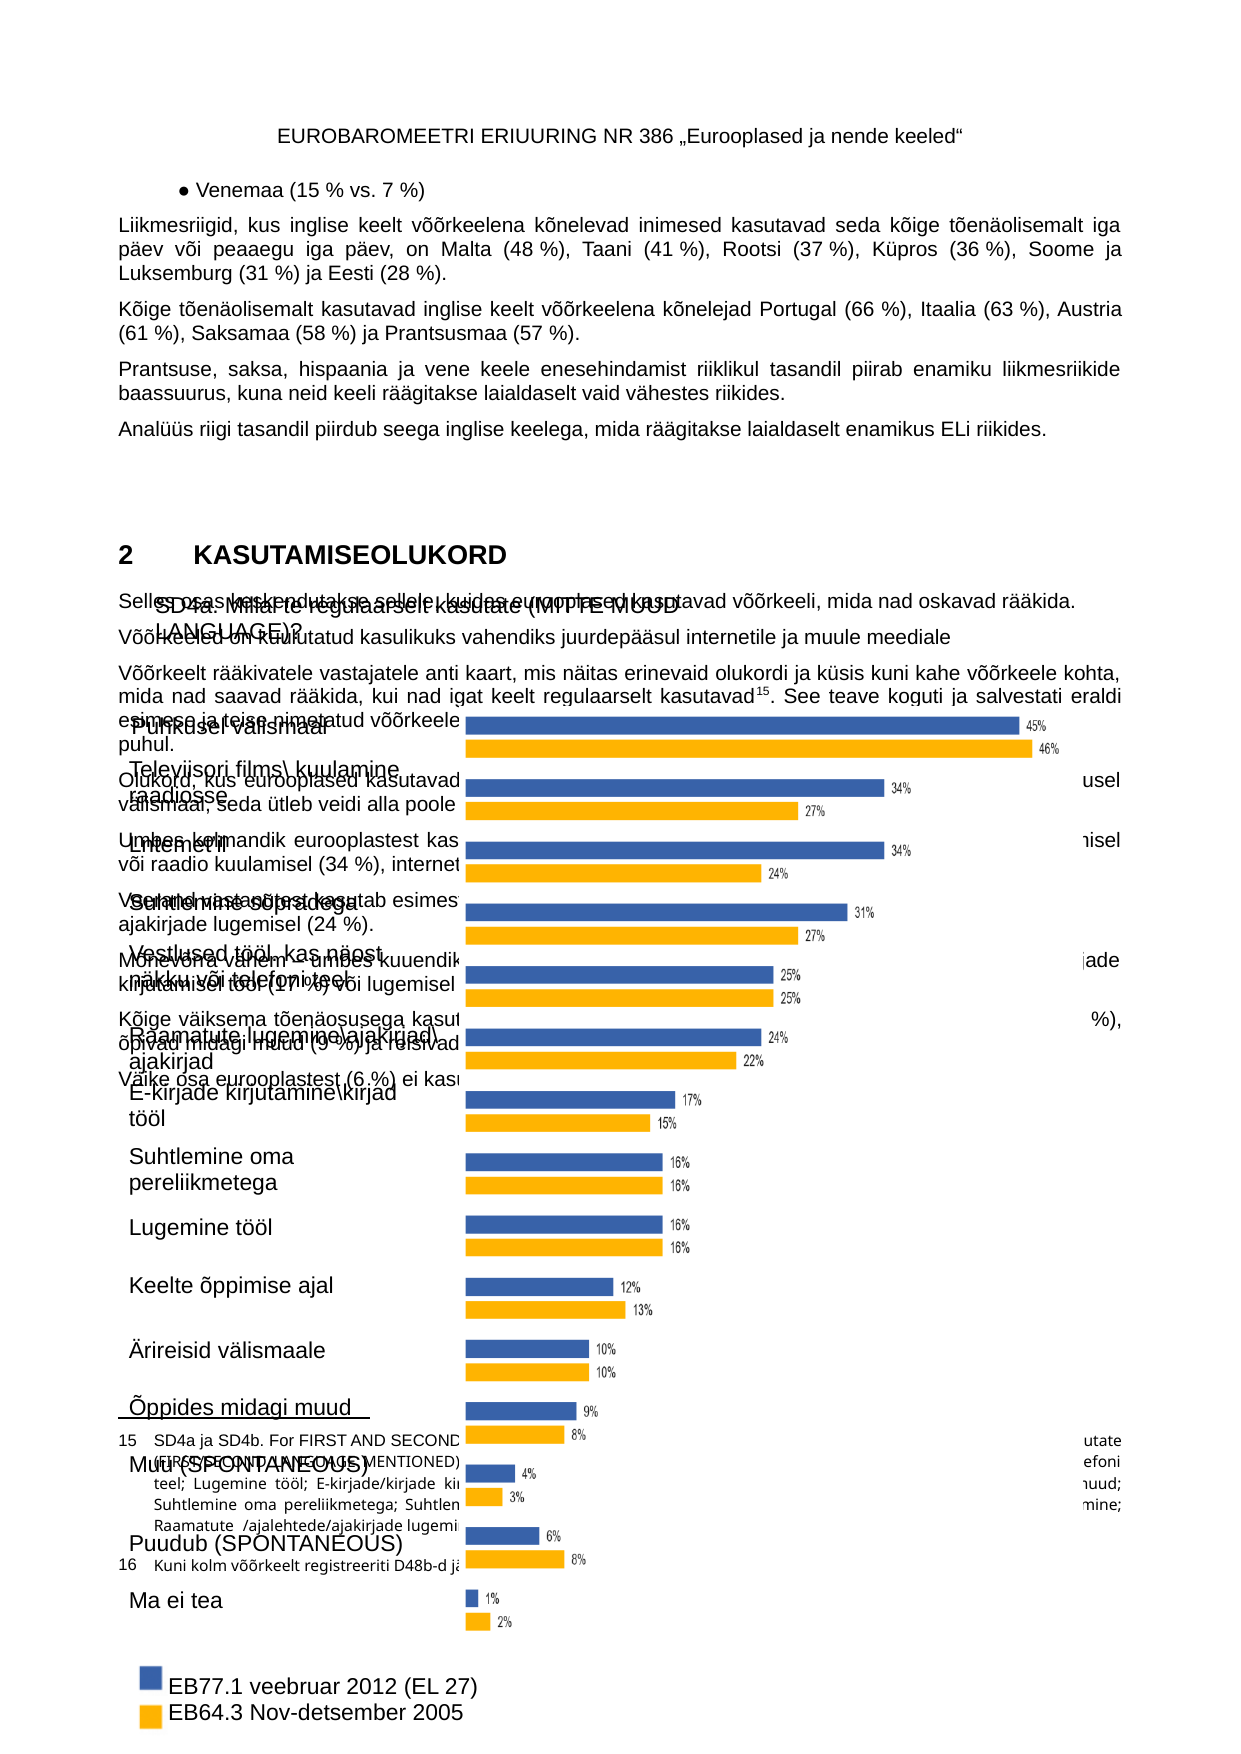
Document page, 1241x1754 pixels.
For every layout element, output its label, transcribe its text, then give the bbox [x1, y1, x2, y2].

text Olukord, kus eurooplased kasutavad kõige tõenäolisemalt regulaarselt oma esimest võõrkeelt, on puhkusel välismaal, seda ütleb veidi alla poole (45 %) vastanutest. [118, 768, 459, 816]
text Võõrkeeled on kuulutatud kasulikuks vahendiks juurdepääsul internetile ja muule meediale [118, 624, 1122, 648]
text Väike osa eurooplastest (6 %) ei kasuta üheski olukorras regulaarselt oma esimest võõrkeelt. [118, 1067, 459, 1091]
text ● Venemaa (15 % vs. 7 %) [177, 177, 1122, 201]
text Umbes kolmandik eurooplastest kasutab regulaarselt oma esimest võõrkeelt filmide/televisiooni vaatamisel või raadio kuulamisel (34 %), internetis (34 %) ja sõpradega suhtlemisel (31 %). [118, 828, 459, 876]
text Prantsuse, saksa, hispaania ja vene keele enesehindamist riiklikul tasandil piirab enamiku liikmesriikide baassuurus, kuna neid keeli räägitakse laialdaselt vaid vähestes riikides. [118, 357, 1122, 405]
text SD4a ja SD4b. For FIRST AND SECOND ADDITIONAL LANGUAGE MENTIONED AT D48b ja D48c " Mis te regulaarselt kasutate (FIRST/SECOND LANGUAGE MENTIONED)? ( Näita CARD - MULTIPLEANSWERS POSSIBLE) Töövestlused kas näost näkku või telefoni teel; Lugemine tööl; E-kirjade/kirjade kirjutamine tööl; Ärireisid välismaale ; Keelte õppimise ajal; Uurides midagi muud; Suhtlemine oma pereliikmetega; Suhtlemine sõpradega; Puhkusel välismaal; Filmide/televisiooni vaatamine/ raadio kuulamine; Raamatute /ajalehtede/ajakirjade lugemine; Internetis ; Muu (SPONTANEOUS); Puudub (SPONTANEOUS); Ma ei tea. [118, 1430, 459, 1536]
picture [459, 706, 1083, 1640]
text Mõnevõrra vähem – umbes kuuendik vastanutest – kasutab oma esimest võõrkeelt kas e-kirjade või -kirjade kirjutamisel tööl (17 %) või lugemisel tööl (16 %) ning sama palju (16 %) pereliikmetega suhtlemisel. [118, 947, 459, 995]
text Liikmesriigid, kus inglise keelt võõrkeelena kõnelevad inimesed kasutavad seda kõige tõenäolisemalt iga päev või peaaegu iga päev, on Malta (48 %), Taani (41 %), Rootsi (37 %), Küpros (36 %), Soome ja Luksemburg (31 %) ja Eesti (28 %). [118, 213, 1122, 285]
picture [128, 1658, 169, 1747]
text Kõige tõenäolisemalt kasutavad inglise keelt võõrkeelena kõnelejad Portugal (66 %), Itaalia (63 %), Austria (61 %), Saksamaa (58 %) ja Prantsusmaa (57 %). [118, 297, 1122, 345]
text Võõrkeelt rääkivatele vastajatele anti kaart, mis näitas erinevaid olukordi ja küsis kuni kahe võõrkeele kohta, mida nad saavad rääkida, kui nad igat keelt regulaarselt kasutavad. See teave koguti ja salvestati eraldi esimese ja teise nimetatud võõrkeele kohta. Vastajatel oli võimalus mainida nii palju olukordi kui nende puhul. [118, 660, 1122, 756]
text Analüüs riigi tasandil piirdub seega inglise keelega, mida räägitakse laialdaselt enamikus ELi riikides. [118, 417, 1122, 441]
text Veerand vastanutest kasutab esimest võõrkeelt töövestlustes (25 %) ning raamatute, ajalehtede või ajakirjade lugemisel (24 %). [118, 888, 459, 936]
text Kuni kolm võõrkeelt registreeriti D48b-d järjekorras. Selles küsimuses kasutatakse ainultnimetatud esimest ja teist keelt. \ [118, 1548, 459, 1576]
subtitle KASUTAMISEOLUKORD [118, 539, 1122, 570]
text Selles osas keskendutakse sellele, kuidas eurooplased kasutavad võõrkeeli, mida nad oskavad rääkida. [118, 589, 1122, 613]
text Kõige väiksema tõenäosusega kasutavad eurooplased oma esimest võõrkeelt, kui nad õpivad keeli (12 %), õpivad midagi muud (9 %) ja reisivad välismaal ärireisil (10 %). [118, 1007, 459, 1055]
